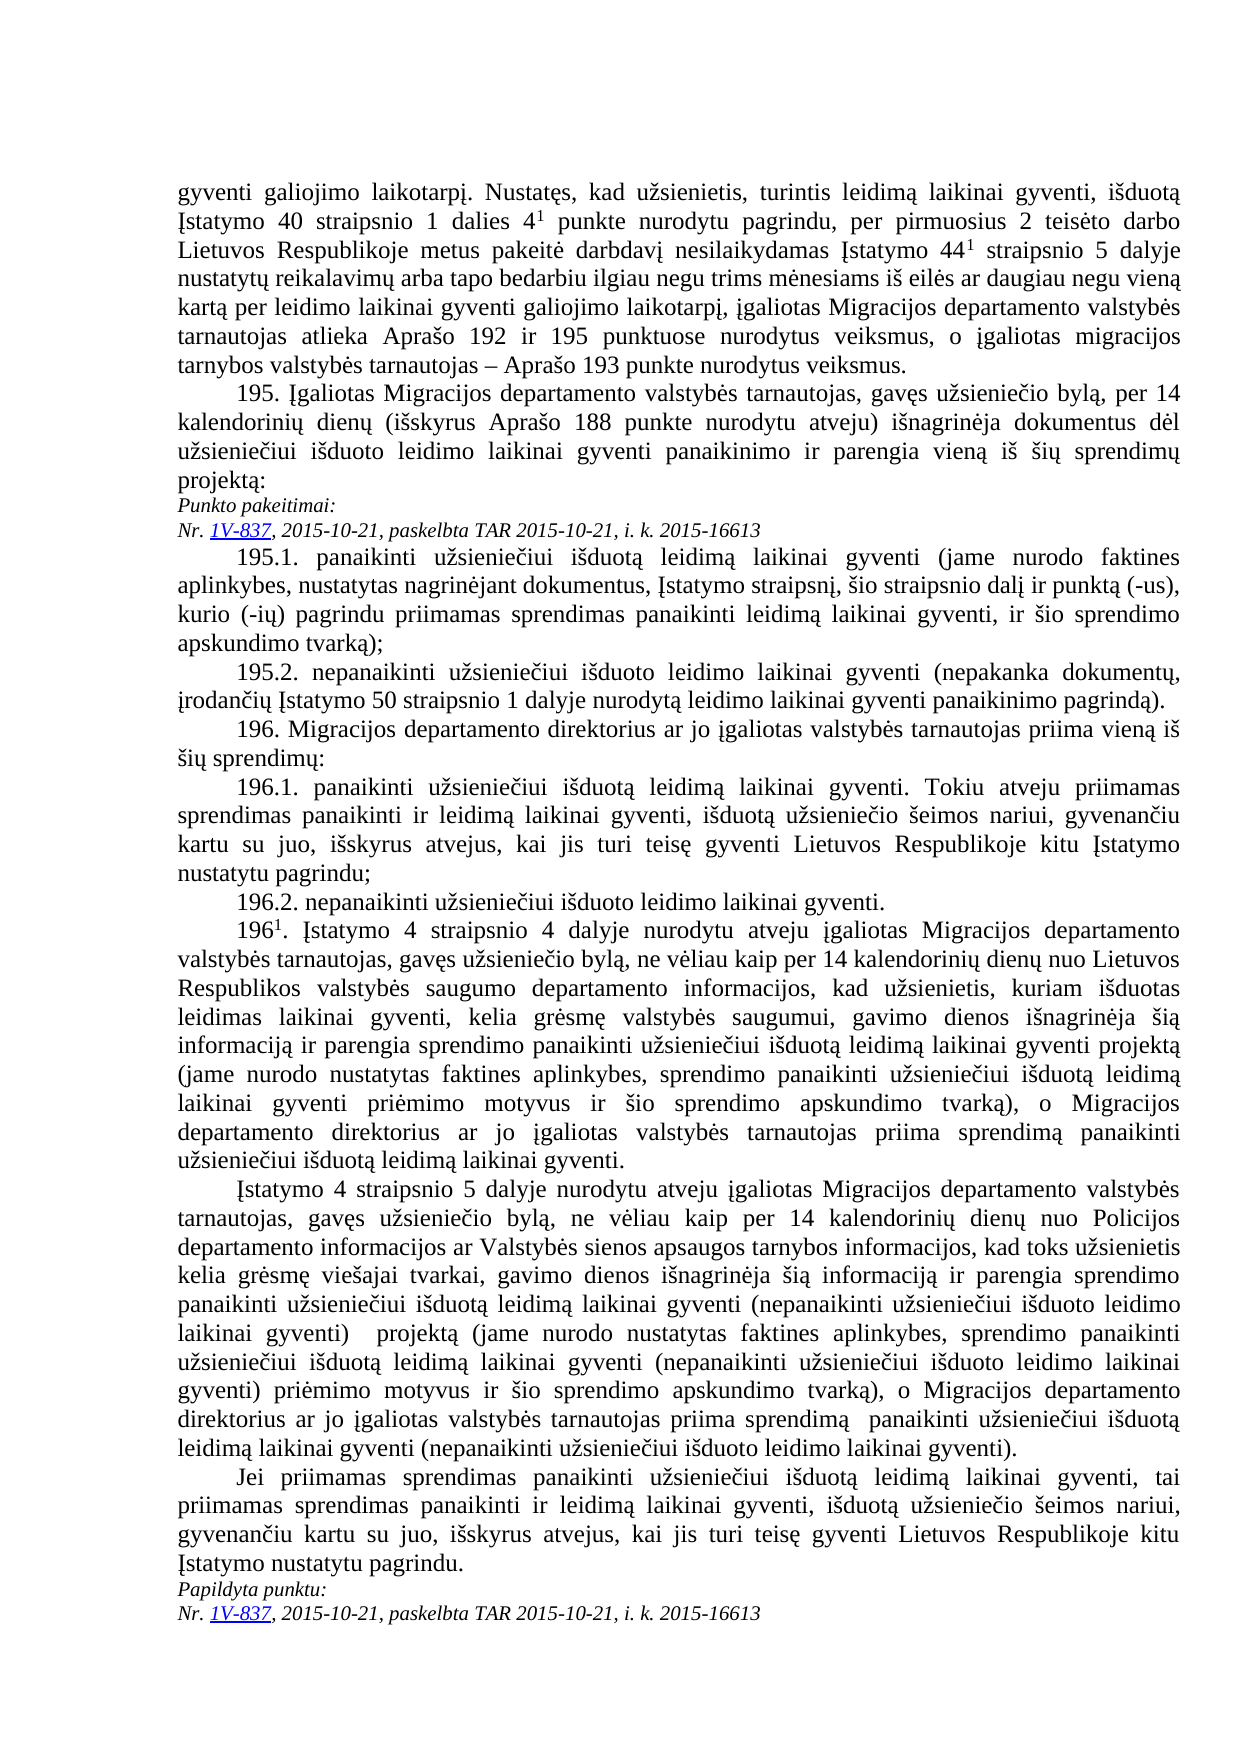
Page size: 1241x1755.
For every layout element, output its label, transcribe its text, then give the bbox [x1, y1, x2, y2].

text 196. Migracijos departamento direktorius ar jo įgaliotas valstybės tarnautojas priima vieną iš šių sprendimų: [177, 714, 1181, 772]
text 195. Įgaliotas Migracijos departamento valstybės tarnautojas, gavęs užsieniečio bylą, per 14 kalendorinių dienų (išskyrus Aprašo 188 punkte nurodytu atveju) išnagrinėja dokumentus dėl užsieniečiui išduoto leidimo laikinai gyventi panaikinimo ir parengia vieną iš šių sprendimų projektą: [177, 378, 1181, 493]
text Jei priimamas sprendimas panaikinti užsieniečiui išduotą leidimą laikinai gyventi, tai priimamas sprendimas panaikinti ir leidimą laikinai gyventi, išduotą užsieniečio šeimos nariui, gyvenančiu kartu su juo, išskyrus atvejus, kai jis turi teisę gyventi Lietuvos Respublikoje kitu Įstatymo nustatytu pagrindu. [177, 1462, 1181, 1577]
text 195.2. nepanaikinti užsieniečiui išduoto leidimo laikinai gyventi (nepakanka dokumentų, įrodančių Įstatymo 50 straipsnio 1 dalyje nurodytą leidimo laikinai gyventi panaikinimo pagrindą). [177, 657, 1181, 714]
text Įstatymo 4 straipsnio 5 dalyje nurodytu atveju įgaliotas Migracijos departamento valstybės tarnautojas, gavęs užsieniečio bylą, ne vėliau kaip per 14 kalendorinių dienų nuo Policijos departamento informacijos ar Valstybės sienos apsaugos tarnybos informacijos, kad toks užsienietis kelia grėsmę viešajai tvarkai, gavimo dienos išnagrinėja šią informaciją ir parengia sprendimo panaikinti užsieniečiui išduotą leidimą laikinai gyventi (nepanaikinti užsieniečiui išduoto leidimo laikinai gyventi) projektą (jame nurodo nustatytas faktines aplinkybes, sprendimo panaikinti užsieniečiui išduotą leidimą laikinai gyventi (nepanaikinti užsieniečiui išduoto leidimo laikinai gyventi) priėmimo motyvus ir šio sprendimo apskundimo tvarką), o Migracijos departamento direktorius ar jo įgaliotas valstybės tarnautojas priima sprendimą panaikinti užsieniečiui išduotą leidimą laikinai gyventi (nepanaikinti užsieniečiui išduoto leidimo laikinai gyventi). [177, 1174, 1181, 1462]
text 196.1. panaikinti užsieniečiui išduotą leidimą laikinai gyventi. Tokiu atveju priimamas sprendimas panaikinti ir leidimą laikinai gyventi, išduotą užsieniečio šeimos nariui, gyvenančiu kartu su juo, išskyrus atvejus, kai jis turi teisę gyventi Lietuvos Respublikoje kitu Įstatymo nustatytu pagrindu; [177, 772, 1181, 887]
text Punkto pakeitimai: [177, 493, 1181, 517]
text Nr. 1V-837, 2015-10-21, paskelbta TAR 2015-10-21, i. k. 2015-16613 [177, 1601, 1181, 1625]
text Nr. 1V-837, 2015-10-21, paskelbta TAR 2015-10-21, i. k. 2015-16613 [177, 517, 1181, 542]
text 195.1. panaikinti užsieniečiui išduotą leidimą laikinai gyventi (jame nurodo faktines aplinkybes, nustatytas nagrinėjant dokumentus, Įstatymo straipsnį, šio straipsnio dalį ir punktą (-us), kurio (-ių) pagrindu priimamas sprendimas panaikinti leidimą laikinai gyventi, ir šio sprendimo apskundimo tvarką); [177, 542, 1181, 657]
text 196.2. nepanaikinti užsieniečiui išduoto leidimo laikinai gyventi. [177, 887, 1181, 915]
text Papildyta punktu: [177, 1577, 1181, 1601]
text gyventi galiojimo laikotarpį. Nustatęs, kad užsienietis, turintis leidimą laikinai gyventi, išduotą Įstatymo 40 straipsnio 1 dalies 41 punkte nurodytu pagrindu, per pirmuosius 2 teisėto darbo Lietuvos Respublikoje metus pakeitė darbdavį nesilaikydamas Įstatymo 441 straipsnio 5 dalyje nustatytų reikalavimų arba tapo bedarbiu ilgiau negu trims mėnesiams iš eilės ar daugiau negu vieną kartą per leidimo laikinai gyventi galiojimo laikotarpį, įgaliotas Migracijos departamento valstybės tarnautojas atlieka Aprašo 192 ir 195 punktuose nurodytus veiksmus, o įgaliotas migracijos tarnybos valstybės tarnautojas – Aprašo 193 punkte nurodytus veiksmus. [177, 177, 1181, 378]
text 1961. Įstatymo 4 straipsnio 4 dalyje nurodytu atveju įgaliotas Migracijos departamento valstybės tarnautojas, gavęs užsieniečio bylą, ne vėliau kaip per 14 kalendorinių dienų nuo Lietuvos Respublikos valstybės saugumo departamento informacijos, kad užsienietis, kuriam išduotas leidimas laikinai gyventi, kelia grėsmę valstybės saugumui, gavimo dienos išnagrinėja šią informaciją ir parengia sprendimo panaikinti užsieniečiui išduotą leidimą laikinai gyventi projektą (jame nurodo nustatytas faktines aplinkybes, sprendimo panaikinti užsieniečiui išduotą leidimą laikinai gyventi priėmimo motyvus ir šio sprendimo apskundimo tvarką), o Migracijos departamento direktorius ar jo įgaliotas valstybės tarnautojas priima sprendimą panaikinti užsieniečiui išduotą leidimą laikinai gyventi. [177, 915, 1181, 1174]
